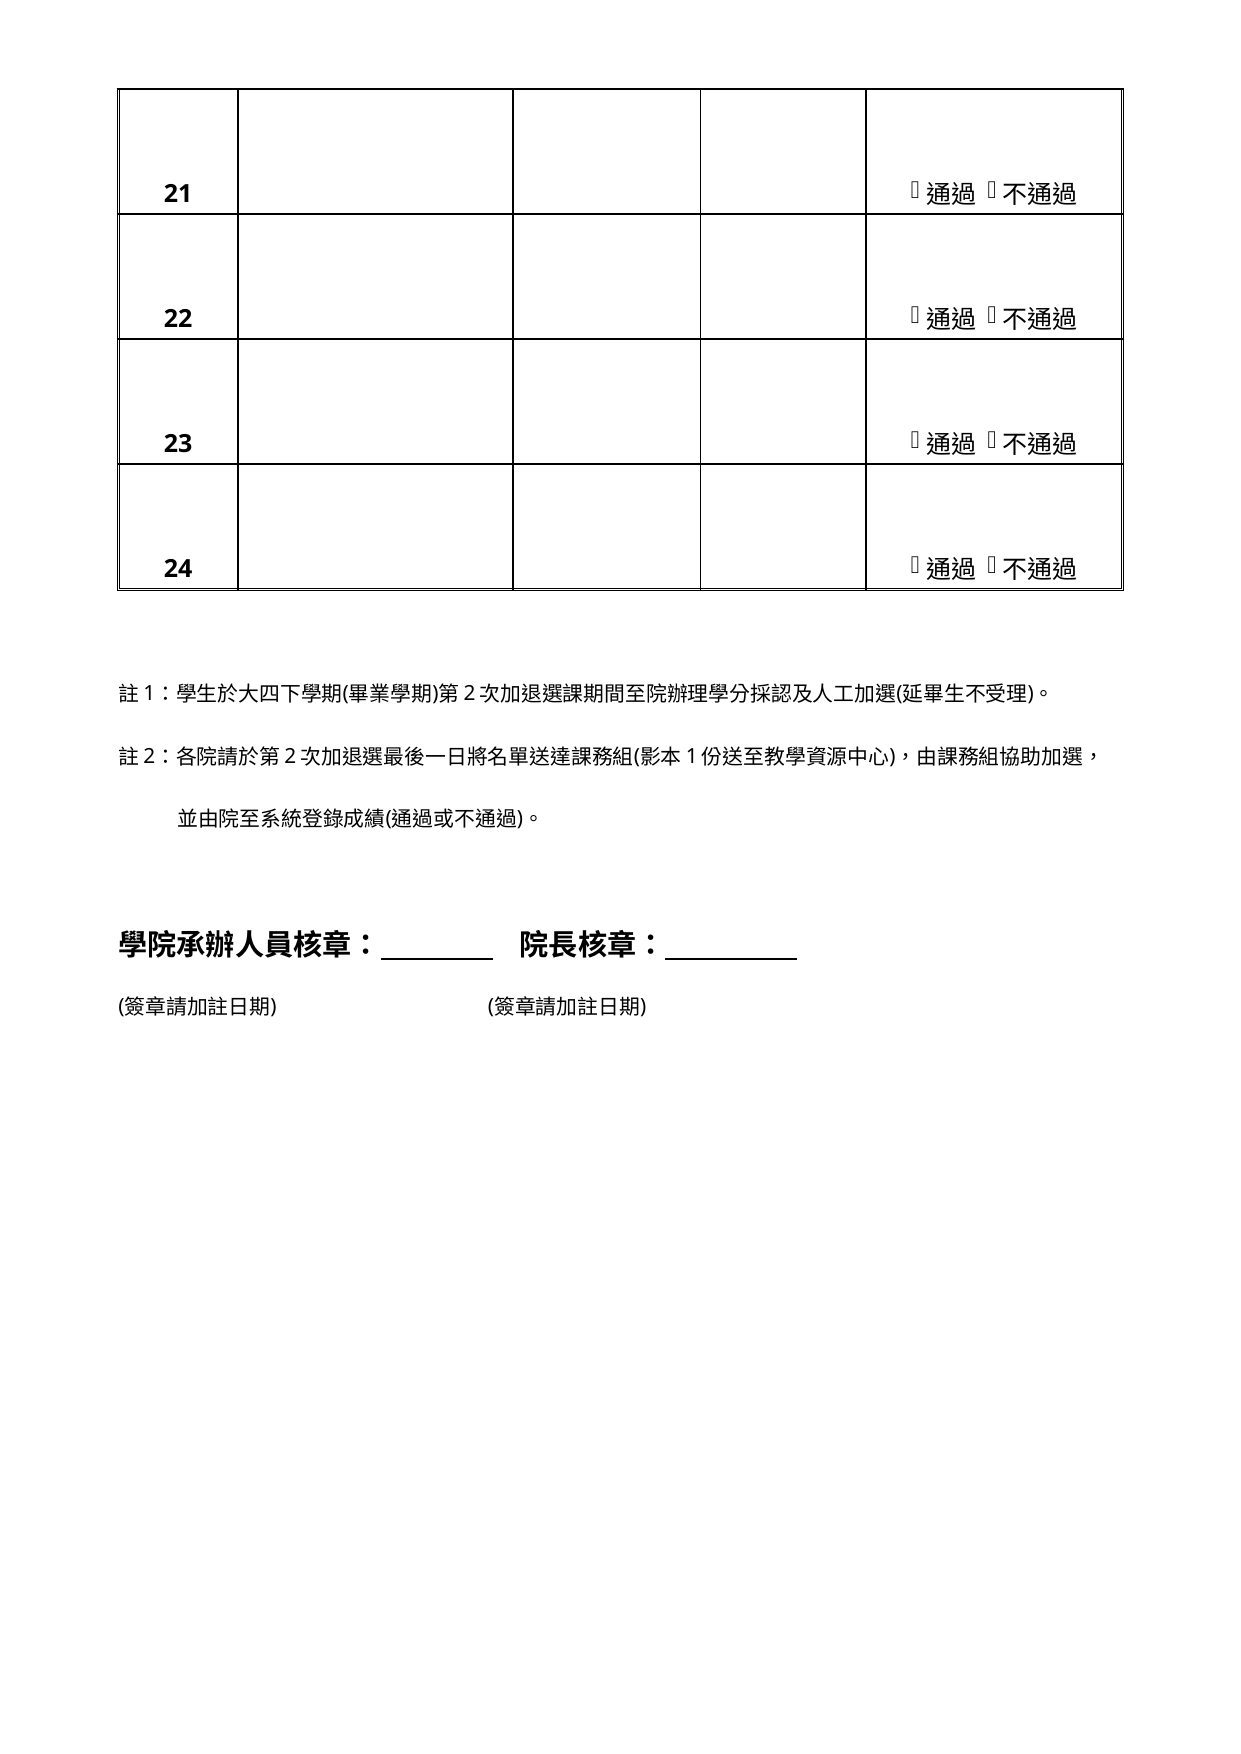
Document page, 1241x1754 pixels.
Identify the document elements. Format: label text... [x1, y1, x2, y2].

table_cell 22 [120, 215, 237, 338]
table_cell [514, 90, 700, 213]
table_cell [514, 340, 700, 463]
table_cell [239, 340, 512, 463]
table_cell [701, 465, 865, 588]
table_cell [701, 340, 865, 463]
table_cell [239, 465, 512, 588]
table_cell  通過  不通過 [867, 215, 1121, 338]
table_cell 21 [120, 90, 237, 213]
text 學院承辦人員核章： 院長核章： [118, 901, 1122, 963]
table_cell [239, 90, 512, 213]
table_cell [701, 215, 865, 338]
table_cell [239, 215, 512, 338]
table_cell [514, 215, 700, 338]
table_cell [701, 90, 865, 213]
table_cell  通過  不通過 [867, 340, 1121, 463]
text 註2：各院請於第2次加退選最後一日將名單送達課務組(影本1份送至教學資源中心)，由課務組協助加選，並由院至系統登錄成績(通過或不通過)。 [118, 713, 1122, 838]
text 註1：學生於大四下學期(畢業學期)第2次加退選課期間至院辦理學分採認及人工加選(延畢生不受理)。 [118, 651, 1240, 713]
text (簽章請加註日期) (簽章請加註日期) [118, 963, 1122, 1026]
table_cell  通過  不通過 [867, 90, 1121, 213]
table_cell  通過  不通過 [867, 465, 1121, 588]
table_cell 24 [120, 465, 237, 588]
table_cell [514, 465, 700, 588]
table_cell 23 [120, 340, 237, 463]
